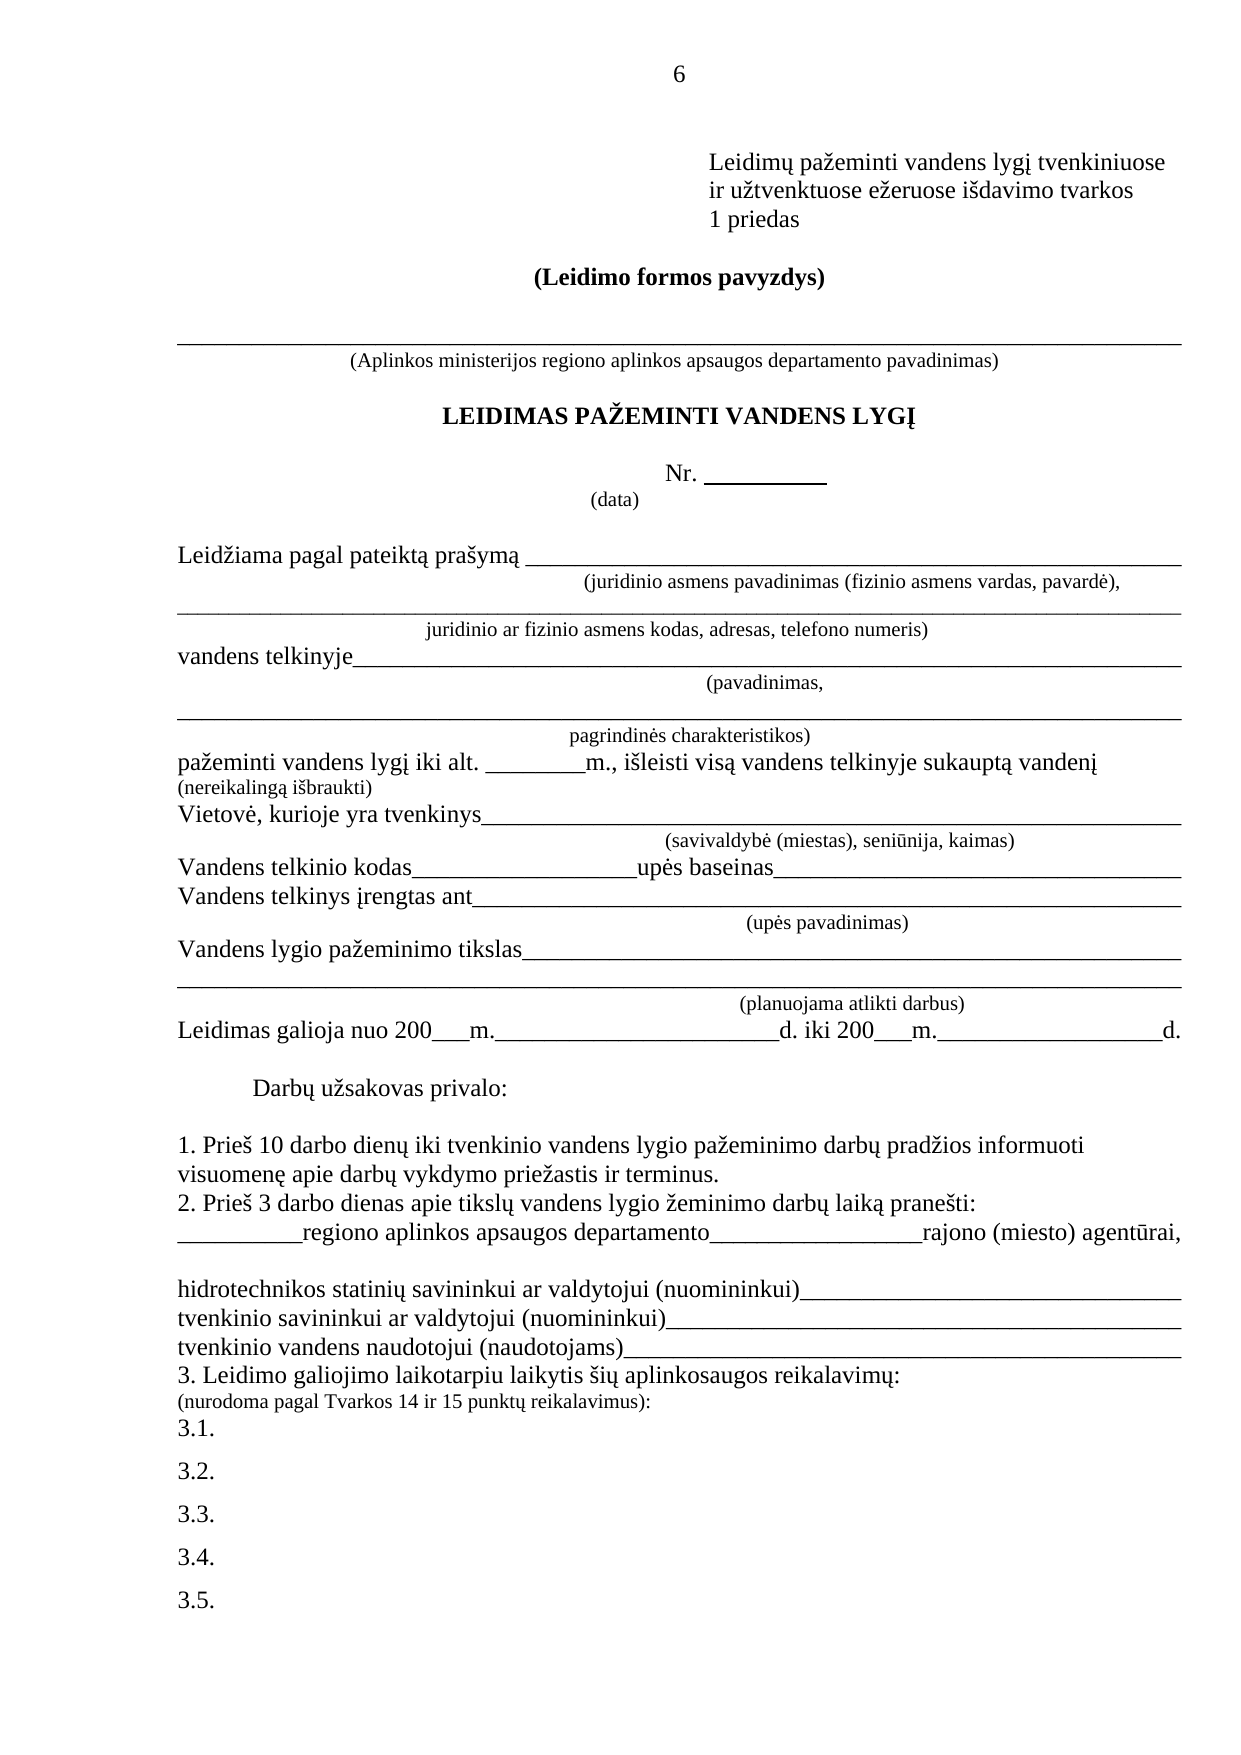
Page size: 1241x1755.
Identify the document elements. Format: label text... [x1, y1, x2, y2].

text hidrotechnikos statinių savininkui ar valdytojui (nuomininkui) [177, 1274, 1181, 1303]
text Leidimas galioja nuo 200___m. d. iki 200___m.__________________d. [177, 1015, 1181, 1044]
text Leidimų pažeminti vandens lygį tvenkiniuose [177, 147, 1181, 176]
text (pavadinimas, [177, 670, 1181, 694]
text (savivaldybė (miestas), seniūnija, kaimas) [177, 828, 1181, 852]
text 3.2. [177, 1456, 1181, 1485]
text 3.1. [177, 1413, 1181, 1442]
text Vandens telkinio kodas__________________upės baseinas [177, 852, 1181, 881]
text juridinio ar fizinio asmens kodas, adresas, telefono numeris) [177, 617, 1181, 641]
text 3.5. [177, 1586, 1181, 1614]
text (data) [177, 487, 1181, 511]
text Vandens telkinys įrengtas ant [177, 881, 1181, 910]
text 1. Prieš 10 darbo dienų iki tvenkinio vandens lygio pažeminimo darbų pradžios informuoti visuomenę apie darbų vykdymo priežastis ir terminus. [177, 1130, 1181, 1188]
text pagrindinės charakteristikos) [177, 722, 1181, 747]
text LEIDIMAS PAŽEMINTI VANDENS LYGĮ [177, 401, 1181, 430]
text 3.4. [177, 1542, 1181, 1571]
text 1 priedas [177, 204, 1181, 233]
text pažeminti vandens lygį iki alt. ________m., išleisti visą vandens telkinyje sukauptą vandenį [177, 747, 1181, 775]
text (Leidimo formos pavyzdys) [177, 262, 1181, 291]
text (nurodoma pagal Tvarkos 14 ir 15 punktų reikalavimus): [177, 1389, 1181, 1413]
text (Aplinkos ministerijos regiono aplinkos apsaugos departamento pavadinimas) [177, 348, 1181, 372]
text 3.3. [177, 1499, 1181, 1528]
text Leidžiama pagal pateiktą prašymą [177, 540, 1181, 569]
text 3. Leidimo galiojimo laikotarpiu laikytis šių aplinkosaugos reikalavimų: [177, 1360, 1181, 1389]
text ir užtvenktuose ežeruose išdavimo tvarkos [177, 176, 1181, 204]
text Vandens lygio pažeminimo tikslas [177, 934, 1181, 962]
text Nr. [177, 458, 1181, 487]
text vandens telkinyje [177, 641, 1181, 670]
text (juridinio asmens pavadinimas (fizinio asmens vardas, pavardė), [177, 569, 1181, 593]
text (nereikalingą išbraukti) [177, 775, 1181, 799]
text (upės pavadinimas) [177, 910, 1181, 934]
text Vietovė, kurioje yra tvenkinys [177, 799, 1181, 828]
text (planuojama atlikti darbus) [177, 991, 1181, 1015]
text tvenkinio vandens naudotojui (naudotojams) [177, 1332, 1181, 1360]
text tvenkinio savininkui ar valdytojui (nuomininkui) [177, 1303, 1181, 1332]
text 2. Prieš 3 darbo dienas apie tikslų vandens lygio žeminimo darbų laiką pranešti: __________regiono aplinkos apsaugos departamento rajono (miesto) agentūrai, [177, 1188, 1181, 1245]
text Darbų užsakovas privalo: [177, 1073, 1181, 1102]
